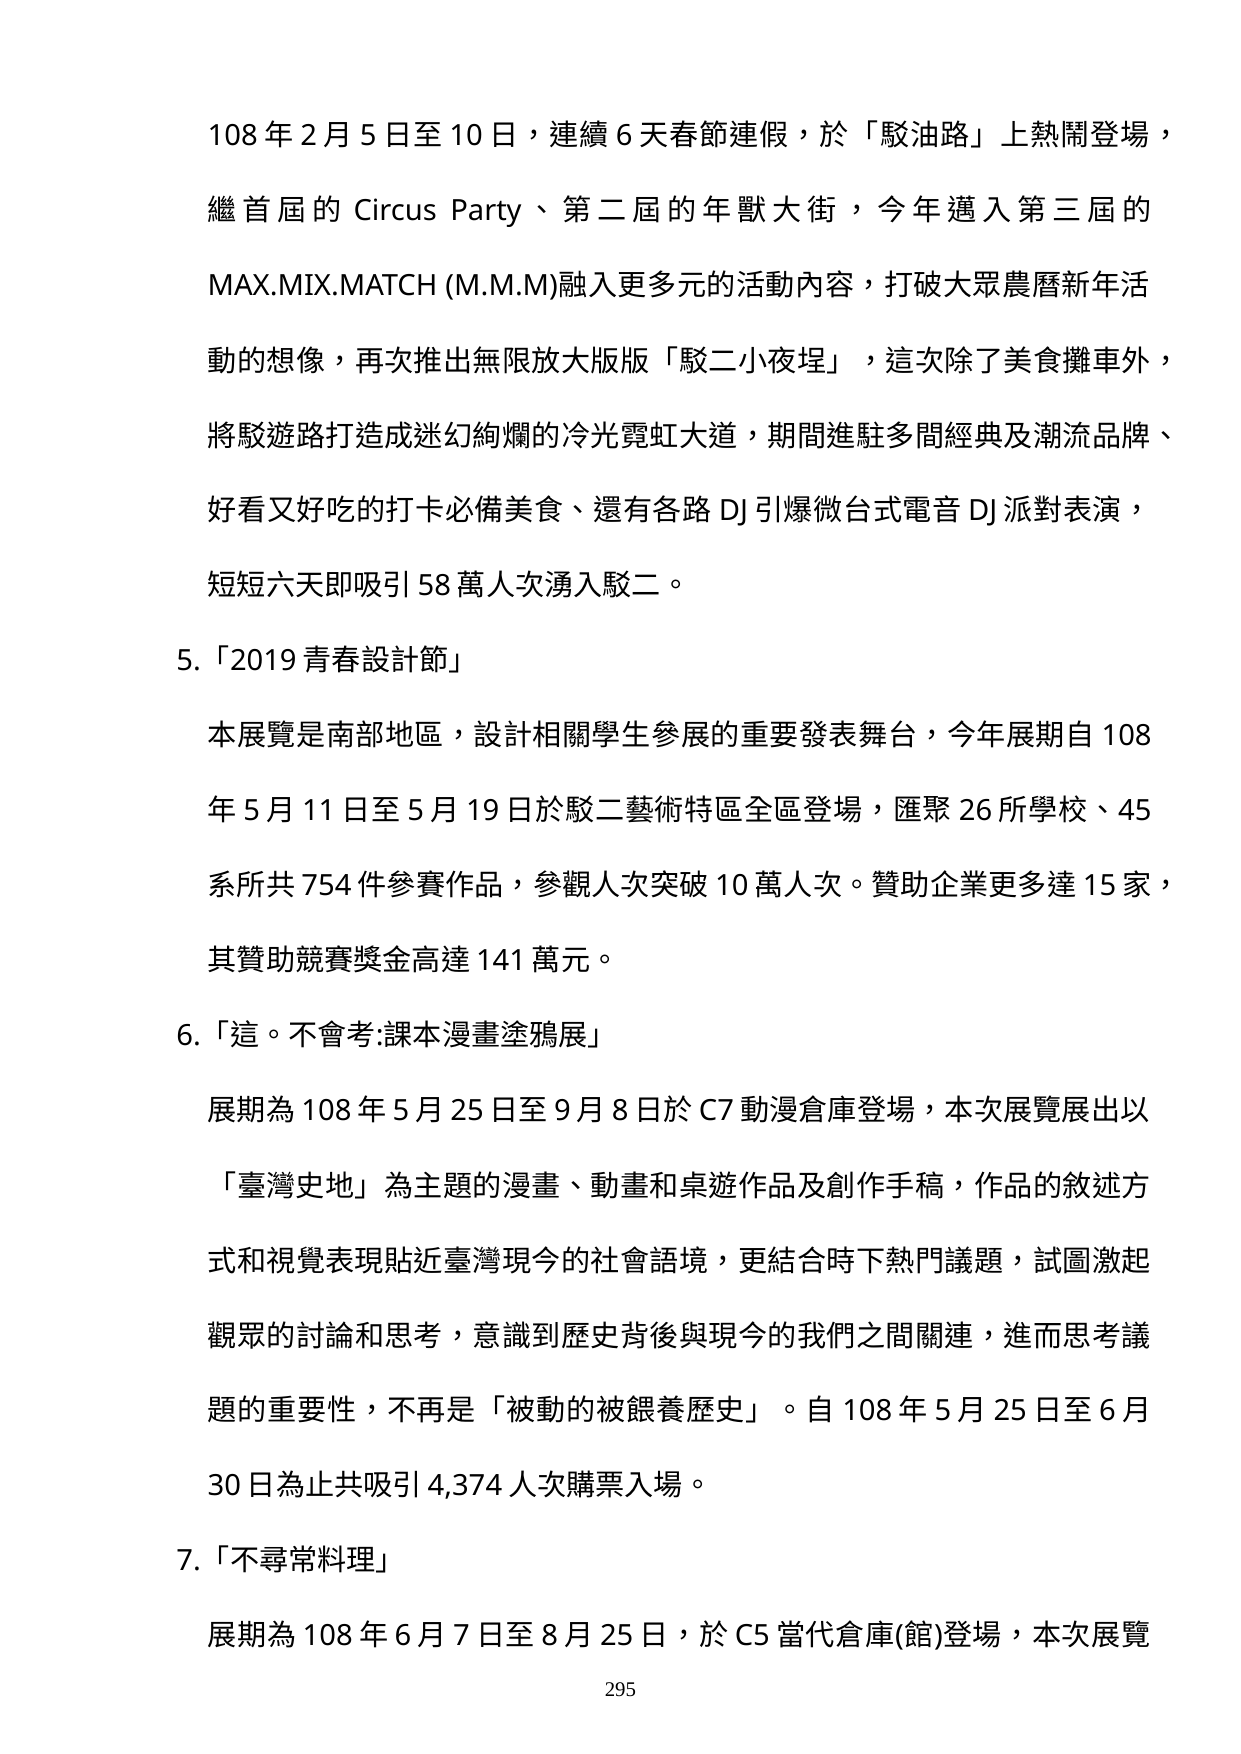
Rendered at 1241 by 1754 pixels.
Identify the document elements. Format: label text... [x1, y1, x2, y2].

text 6.「這。不會考:課本漫畫塗鴉展」 [176, 989, 1152, 1064]
text 展期為108年5月25日至9月8日於C7動漫倉庫登場，本次展覽展出以「臺灣史地」為主題的漫畫、動畫和桌遊作品及創作手稿，作品的敘述方式和視覺表現貼近臺灣現今的社會語境，更結合時下熱門議題，試圖激起觀眾的討論和思考，意識到歷史背後與現今的我們之間關連，進而思考議題的重要性，不再是「被動的被餵養歷史」。自108年5月25日至6月30日為止共吸引4,374人次購票入場。 [207, 1064, 1152, 1514]
text 108年2月5日至10日，連續6天春節連假，於「駁油路」上熱鬧登場，繼首屆的Circus Party、第二屆的年獸大街，今年邁入第三屆的MAX.MIX.MATCH (M.M.M)融入更多元的活動內容，打破大眾農曆新年活動的想像，再次推出無限放大版版「駁二小夜埕」，這次除了美食攤車外，將駁遊路打造成迷幻絢爛的冷光霓虹大道，期間進駐多間經典及潮流品牌、好看又好吃的打卡必備美食、還有各路DJ引爆微台式電音DJ派對表演，短短六天即吸引58萬人次湧入駁二。 [207, 89, 1152, 614]
text 展期為108年6月7日至8月25日，於C5當代倉庫(館)登場，本次展覽 [207, 1589, 1152, 1664]
text 本展覽是南部地區，設計相關學生參展的重要發表舞台，今年展期自108年5月11日至5月19日於駁二藝術特區全區登場，匯聚26所學校、45系所共754件參賽作品，參觀人次突破10萬人次。贊助企業更多達15家，其贊助競賽獎金高達141萬元。 [207, 689, 1152, 989]
text 7.「不尋常料理」 [176, 1514, 1152, 1589]
text 5.「2019青春設計節」 [176, 614, 1152, 689]
